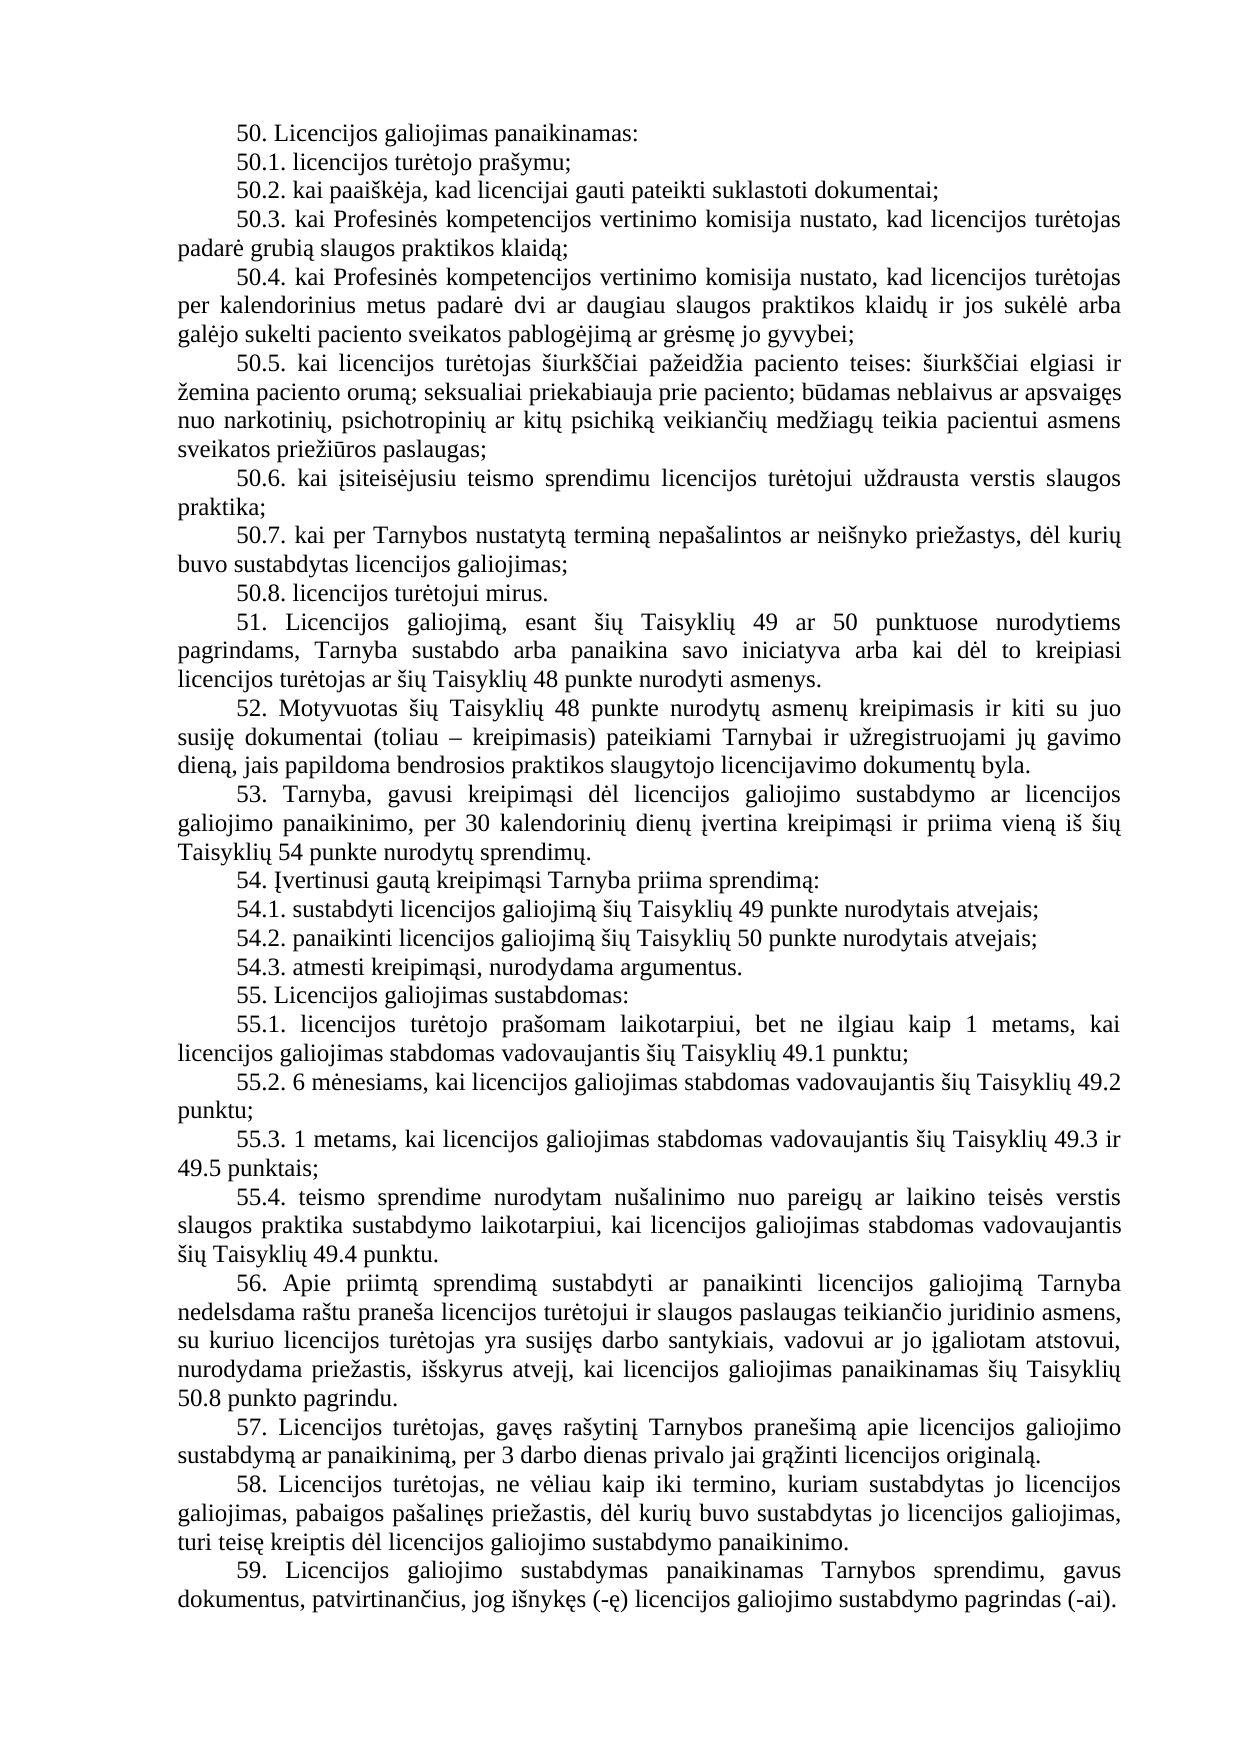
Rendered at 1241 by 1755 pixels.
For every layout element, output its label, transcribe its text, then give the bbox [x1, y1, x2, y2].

text 55.3. 1 metams, kai licencijos galiojimas stabdomas vadovaujantis šių Taisyklių 49.3 ir 49.5 punktais; [177, 1124, 1122, 1182]
text 58. Licencijos turėtojas, ne vėliau kaip iki termino, kuriam sustabdytas jo licencijos galiojimas, pabaigos pašalinęs priežastis, dėl kurių buvo sustabdytas jo licencijos galiojimas, turi teisę kreiptis dėl licencijos galiojimo sustabdymo panaikinimo. [177, 1469, 1122, 1556]
text 55.1. licencijos turėtojo prašomam laikotarpiui, bet ne ilgiau kaip 1 metams, kai licencijos galiojimas stabdomas vadovaujantis šių Taisyklių 49.1 punktu; [177, 1009, 1122, 1067]
text 52. Motyvuotas šių Taisyklių 48 punkte nurodytų asmenų kreipimasis ir kiti su juo susiję dokumentai (toliau – kreipimasis) pateikiami Tarnybai ir užregistruojami jų gavimo dieną, jais papildoma bendrosios praktikos slaugytojo licencijavimo dokumentų byla. [177, 693, 1122, 779]
text 51. Licencijos galiojimą, esant šių Taisyklių 49 ar 50 punktuose nurodytiems pagrindams, Tarnyba sustabdo arba panaikina savo iniciatyva arba kai dėl to kreipiasi licencijos turėtojas ar šių Taisyklių 48 punkte nurodyti asmenys. [177, 607, 1122, 693]
text 50.4. kai Profesinės kompetencijos vertinimo komisija nustato, kad licencijos turėtojas per kalendorinius metus padarė dvi ar daugiau slaugos praktikos klaidų ir jos sukėlė arba galėjo sukelti paciento sveikatos pablogėjimą ar grėsmę jo gyvybei; [177, 262, 1122, 348]
text 50.6. kai įsiteisėjusiu teismo sprendimu licencijos turėtojui uždrausta verstis slaugos praktika; [177, 463, 1122, 521]
text 53. Tarnyba, gavusi kreipimąsi dėl licencijos galiojimo sustabdymo ar licencijos galiojimo panaikinimo, per 30 kalendorinių dienų įvertina kreipimąsi ir priima vieną iš šių Taisyklių 54 punkte nurodytų sprendimų. [177, 779, 1122, 866]
text 50.2. kai paaiškėja, kad licencijai gauti pateikti suklastoti dokumentai; [177, 176, 1122, 204]
text 57. Licencijos turėtojas, gavęs rašytinį Tarnybos pranešimą apie licencijos galiojimo sustabdymą ar panaikinimą, per 3 darbo dienas privalo jai grąžinti licencijos originalą. [177, 1412, 1122, 1469]
text 54. Įvertinusi gautą kreipimąsi Tarnyba priima sprendimą: [177, 866, 1122, 894]
text 54.2. panaikinti licencijos galiojimą šių Taisyklių 50 punkte nurodytais atvejais; [177, 923, 1122, 952]
text 54.3. atmesti kreipimąsi, nurodydama argumentus. [177, 952, 1122, 981]
text 50.8. licencijos turėtojui mirus. [177, 578, 1122, 607]
text 59. Licencijos galiojimo sustabdymas panaikinamas Tarnybos sprendimu, gavus dokumentus, patvirtinančius, jog išnykęs (-ę) licencijos galiojimo sustabdymo pagrindas (-ai). [177, 1556, 1122, 1613]
text 56. Apie priimtą sprendimą sustabdyti ar panaikinti licencijos galiojimą Tarnyba nedelsdama raštu praneša licencijos turėtojui ir slaugos paslaugas teikiančio juridinio asmens, su kuriuo licencijos turėtojas yra susijęs darbo santykiais, vadovui ar jo įgaliotam atstovui, nurodydama priežastis, išskyrus atvejį, kai licencijos galiojimas panaikinamas šių Taisyklių 50.8 punkto pagrindu. [177, 1268, 1122, 1412]
text 50.1. licencijos turėtojo prašymu; [177, 147, 1122, 176]
text 50.5. kai licencijos turėtojas šiurkščiai pažeidžia paciento teises: šiurkščiai elgiasi ir žemina paciento orumą; seksualiai priekabiauja prie paciento; būdamas neblaivus ar apsvaigęs nuo narkotinių, psichotropinių ar kitų psichiką veikiančių medžiagų teikia pacientui asmens sveikatos priežiūros paslaugas; [177, 348, 1122, 463]
text 54.1. sustabdyti licencijos galiojimą šių Taisyklių 49 punkte nurodytais atvejais; [177, 894, 1122, 923]
text 50. Licencijos galiojimas panaikinamas: [177, 118, 1122, 147]
text 50.7. kai per Tarnybos nustatytą terminą nepašalintos ar neišnyko priežastys, dėl kurių buvo sustabdytas licencijos galiojimas; [177, 521, 1122, 578]
text 55.4. teismo sprendime nurodytam nušalinimo nuo pareigų ar laikino teisės verstis slaugos praktika sustabdymo laikotarpiui, kai licencijos galiojimas stabdomas vadovaujantis šių Taisyklių 49.4 punktu. [177, 1182, 1122, 1268]
text 50.3. kai Profesinės kompetencijos vertinimo komisija nustato, kad licencijos turėtojas padarė grubią slaugos praktikos klaidą; [177, 204, 1122, 262]
text 55.2. 6 mėnesiams, kai licencijos galiojimas stabdomas vadovaujantis šių Taisyklių 49.2 punktu; [177, 1067, 1122, 1124]
text 55. Licencijos galiojimas sustabdomas: [177, 981, 1122, 1009]
